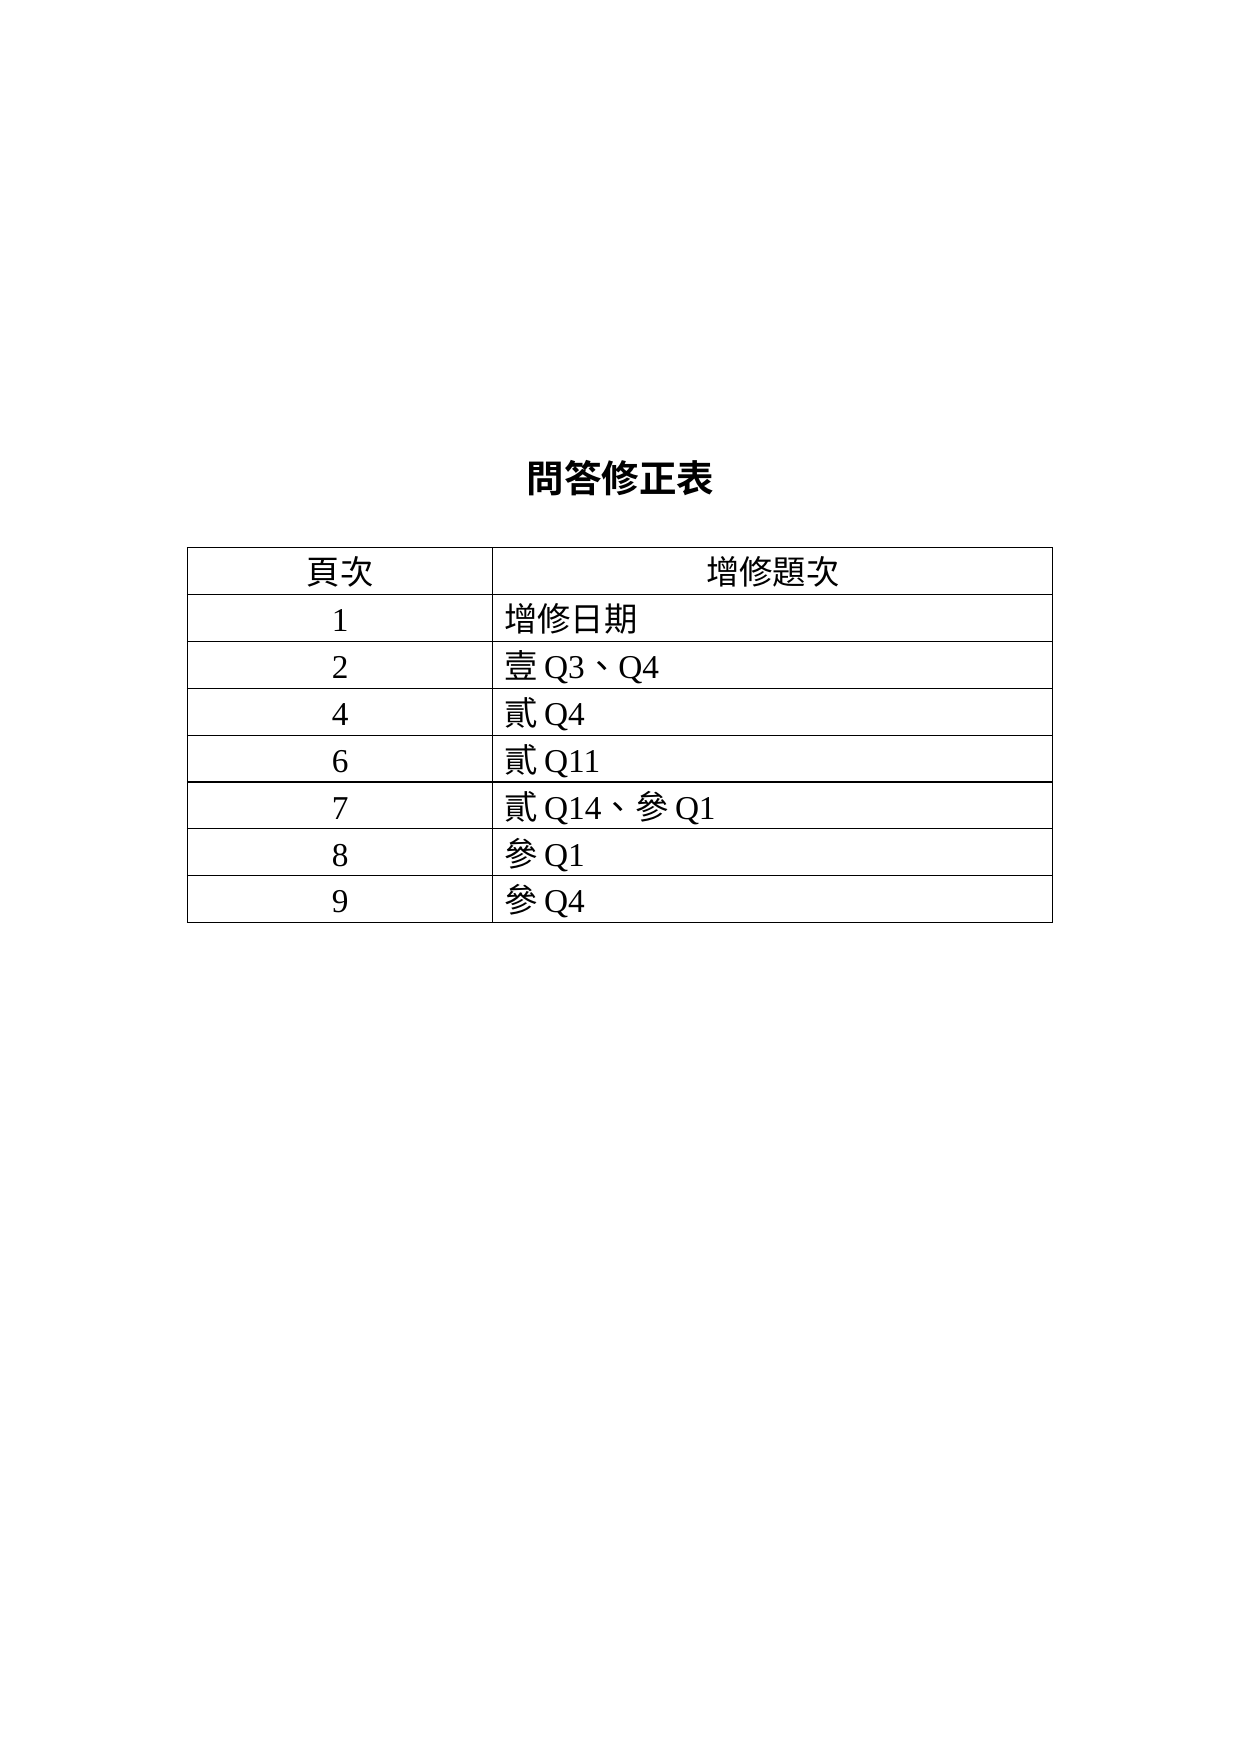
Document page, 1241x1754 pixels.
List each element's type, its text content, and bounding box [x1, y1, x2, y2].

table_cell 貳Q14、參Q1 [493, 783, 1052, 828]
table_header 頁次 [188, 548, 492, 594]
table_cell 1 [188, 595, 492, 641]
table_cell 貳Q11 [493, 736, 1052, 781]
table_cell 增修日期 [493, 595, 1052, 641]
table_cell 參Q1 [493, 829, 1052, 875]
table_cell 4 [188, 689, 492, 734]
table_header 增修題次 [493, 548, 1052, 594]
table_cell 貳Q4 [493, 689, 1052, 734]
table_cell 9 [188, 876, 492, 922]
table_cell 壹Q3、Q4 [493, 642, 1052, 688]
table_cell 6 [188, 736, 492, 781]
text 問答修正表 [187, 455, 1053, 501]
table_cell 參Q4 [493, 876, 1052, 922]
table_cell 8 [188, 829, 492, 875]
table_cell 7 [188, 783, 492, 828]
table_cell 2 [188, 642, 492, 688]
